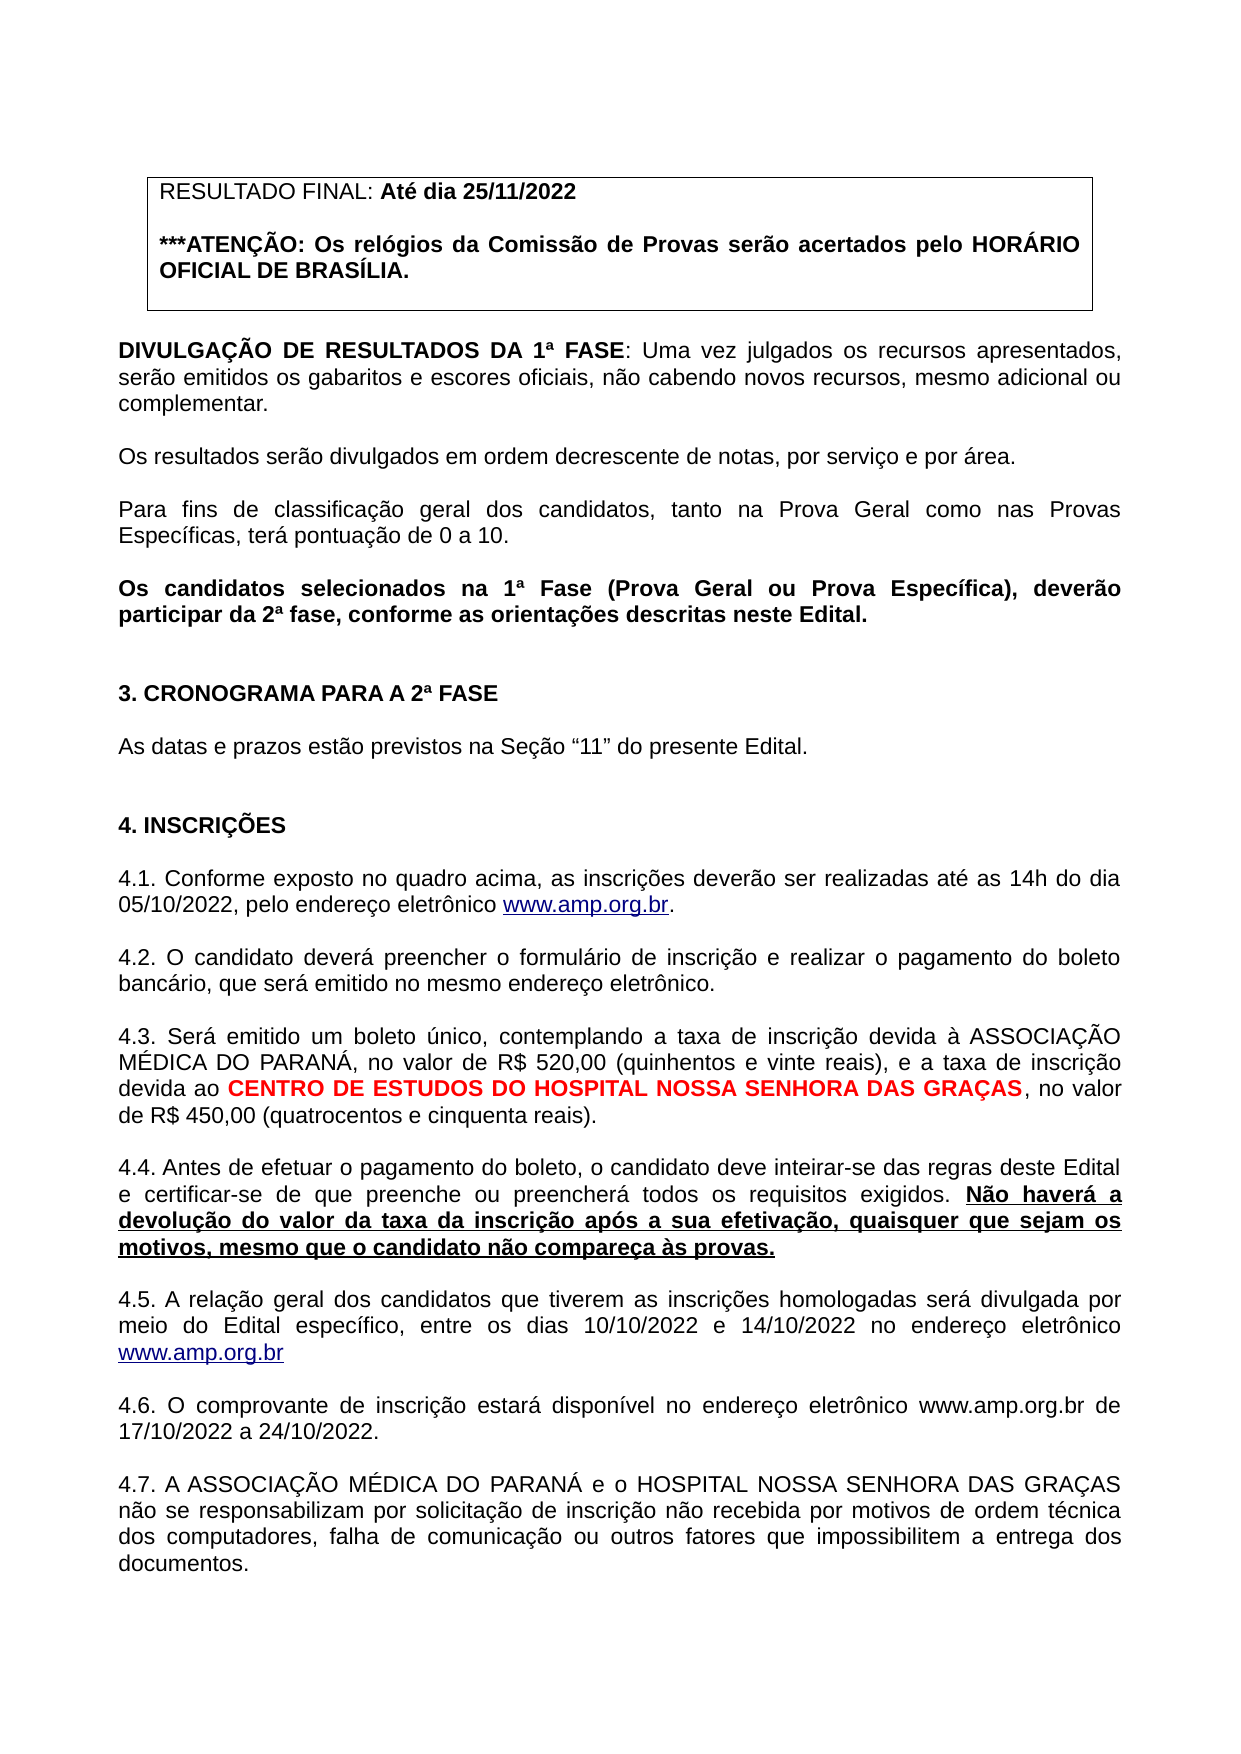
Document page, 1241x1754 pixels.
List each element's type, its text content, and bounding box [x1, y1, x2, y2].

text DIVULGAÇÃO DE RESULTADOS DA 1ª FASE: Uma vez julgados os recursos apresentados, serão emitidos os gabaritos e escores oficiais, não cabendo novos recursos, mesmo adicional ou complementar. [118, 337, 1122, 416]
text As datas e prazos estão previstos na Seção “11” do presente Edital. [118, 733, 1122, 759]
table_header RESULTADO FINAL: Até dia 25/11/2022 ***ATENÇÃO: Os relógios da Comissão de Provas serão acertados pelo HORÁRIO OFICIAL DE BRASÍLIA. [148, 178, 1092, 310]
text 4. INSCRIÇÕES [118, 812, 1122, 838]
text motivos, mesmo que o candidato não compareça às provas. [118, 1231, 1122, 1260]
text 4.4. Antes de efetuar o pagamento do boleto, o candidato deve inteirar-se das regras deste Edital e certificar-se de que preenche ou preencherá todos os requisitos exigidos. Não haverá a devolução do valor da taxa da inscrição após a sua efetivação, quaisquer que sejam os [118, 1154, 1122, 1230]
text 4.1. Conforme exposto no quadro acima, as inscrições deverão ser realizadas até as 14h do dia 05/10/2022, pelo endereço eletrônico www.amp.org.br. [118, 864, 1122, 917]
text Para fins de classificação geral dos candidatos, tanto na Prova Geral como nas Provas Específicas, terá pontuação de 0 a 10. [118, 496, 1122, 548]
text Os candidatos selecionados na 1ª Fase (Prova Geral ou Prova Específica), deverão participar da 2ª fase, conforme as orientações descritas neste Edital. [118, 574, 1122, 627]
text 4.3. Será emitido um boleto único, contemplando a taxa de inscrição devida à ASSOCIAÇÃO MÉDICA DO PARANÁ, no valor de R$ 520,00 (quinhentos e vinte reais), e a taxa de inscrição devida ao CENTRO DE ESTUDOS DO HOSPITAL NOSSA SENHORA DAS GRAÇAS, no valor de R$ 450,00 (quatrocentos e cinquenta reais). [118, 1023, 1122, 1128]
text 4.5. A relação geral dos candidatos que tiverem as inscrições homologadas será divulgada por meio do Edital específico, entre os dias 10/10/2022 e 14/10/2022 no endereço eletrônico www.amp.org.br [118, 1286, 1122, 1365]
text Os resultados serão divulgados em ordem decrescente de notas, por serviço e por área. [118, 443, 1122, 469]
text 3. CRONOGRAMA PARA A 2ª FASE [118, 680, 1122, 706]
text 4.2. O candidato deverá preencher o formulário de inscrição e realizar o pagamento do boleto bancário, que será emitido no mesmo endereço eletrônico. [118, 943, 1122, 996]
text 4.6. O comprovante de inscrição estará disponível no endereço eletrônico www.amp.org.br de 17/10/2022 a 24/10/2022. [118, 1392, 1122, 1444]
text 4.7. A ASSOCIAÇÃO MÉDICA DO PARANÁ e o HOSPITAL NOSSA SENHORA DAS GRAÇAS não se responsabilizam por solicitação de inscrição não recebida por motivos de ordem técnica dos computadores, falha de comunicação ou outros fatores que impossibilitem a entrega dos documentos. [118, 1471, 1122, 1576]
